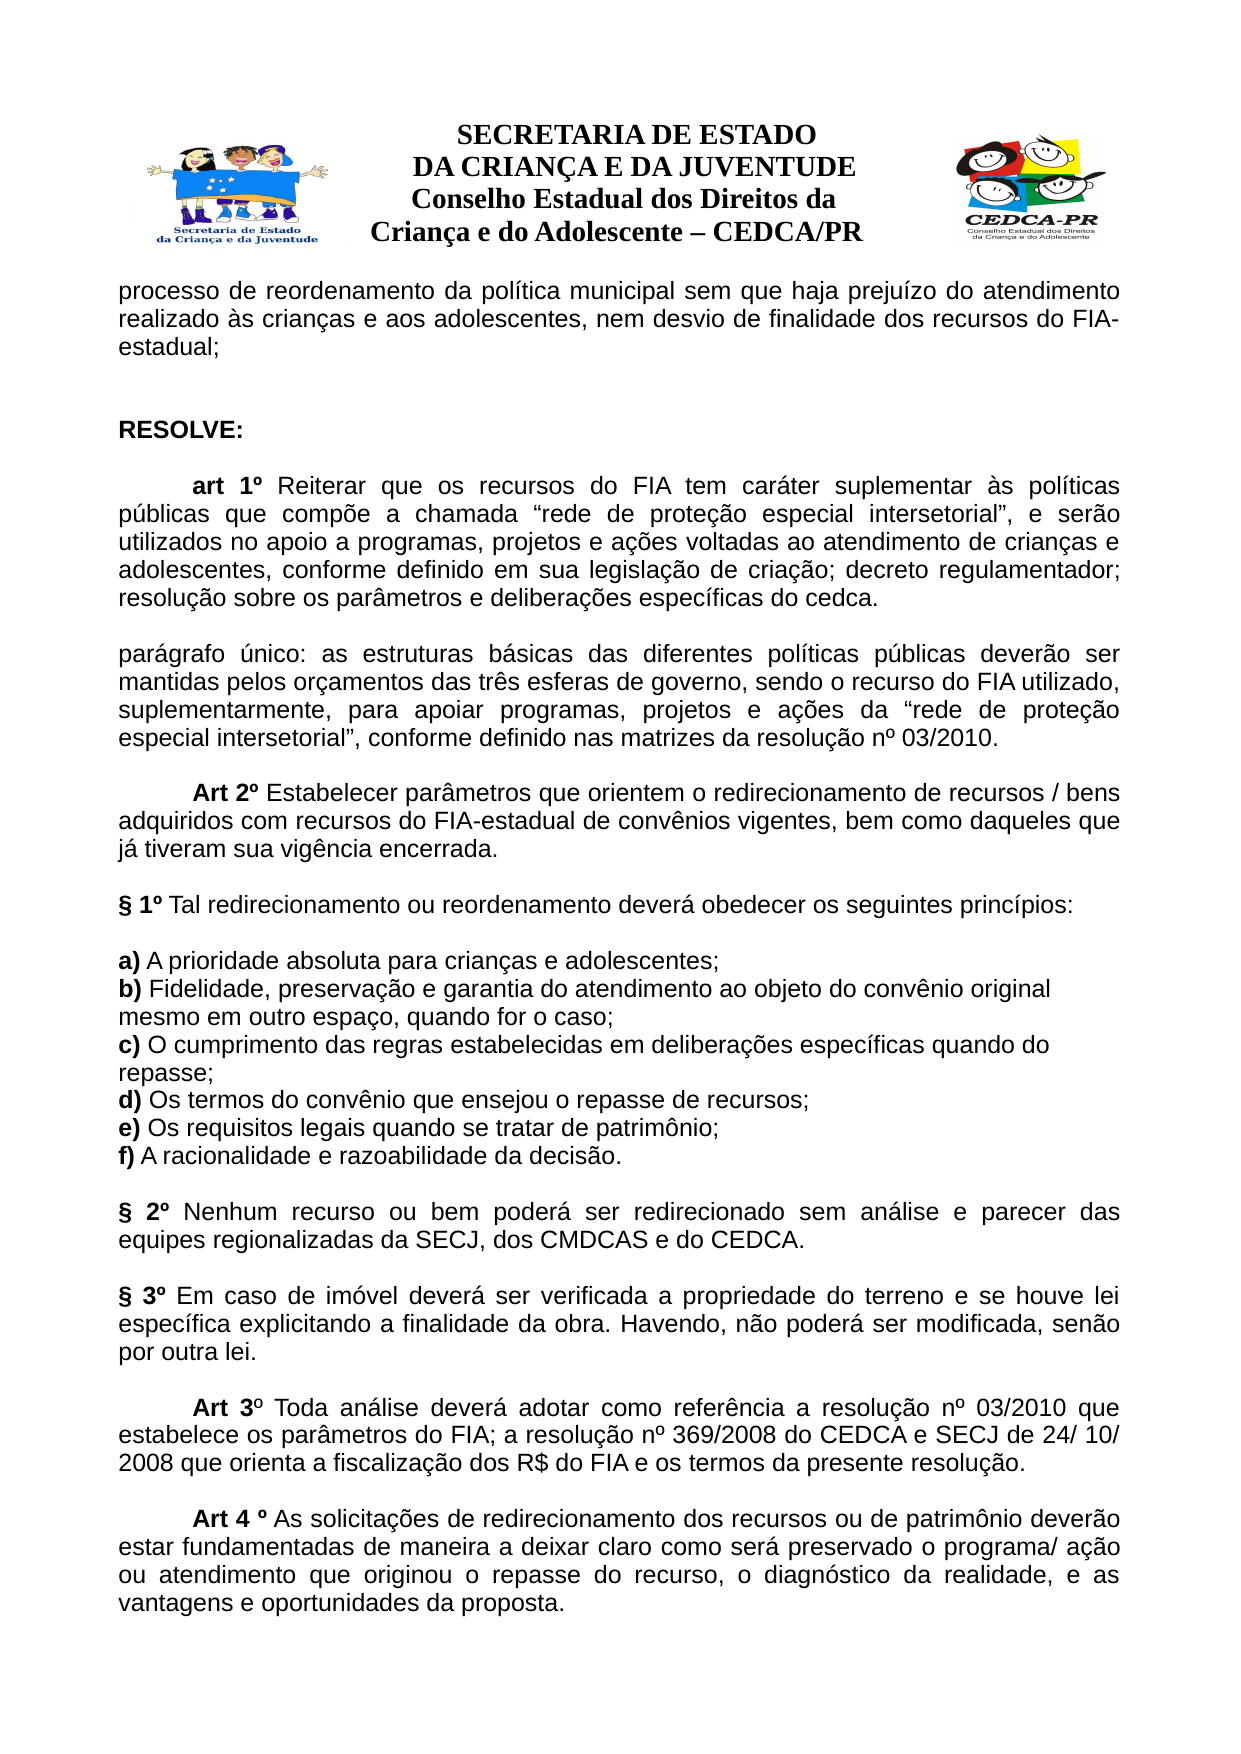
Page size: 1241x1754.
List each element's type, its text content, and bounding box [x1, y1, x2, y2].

text § 3º Em caso de imóvel deverá ser verificada a propriedade do terreno e se houve lei específica explicitando a finalidade da obra. Havendo, não poderá ser modificada, senão por outra lei. [118, 1282, 1122, 1366]
text art 1º Reiterar que os recursos do FIA tem caráter suplementar às políticas públicas que compõe a chamada “rede de proteção especial intersetorial”, e serão utilizados no apoio a programas, projetos e ações voltadas ao atendimento de crianças e adolescentes, conforme definido em sua legislação de criação; decreto regulamentador; resolução sobre os parâmetros e deliberações específicas do cedca. [118, 472, 1122, 612]
text d) Os termos do convênio que ensejou o repasse de recursos; [118, 1086, 1122, 1114]
text processo de reordenamento da política municipal sem que haja prejuízo do atendimento realizado às crianças e aos adolescentes, nem desvio de finalidade dos recursos do FIA-estadual; [118, 277, 1122, 361]
text Art 2º Estabelecer parâmetros que orientem o redirecionamento de recursos / bens adquiridos com recursos do FIA-estadual de convênios vigentes, bem como daqueles que já tiveram sua vigência encerrada. [118, 779, 1122, 863]
text a) A prioridade absoluta para crianças e adolescentes; [118, 947, 1122, 975]
text e) Os requisitos legais quando se tratar de patrimônio; [118, 1114, 1122, 1142]
text b) Fidelidade, preservação e garantia do atendimento ao objeto do convênio original mesmo em outro espaço, quando for o caso; [118, 975, 1122, 1031]
picture [954, 134, 1107, 248]
text f) A racionalidade e razoabilidade da decisão. [118, 1142, 1122, 1170]
text § 2º Nenhum recurso ou bem poderá ser redirecionado sem análise e parecer das equipes regionalizadas da SECJ, dos CMDCAS e do CEDCA. [118, 1198, 1122, 1254]
text c) O cumprimento das regras estabelecidas em deliberações específicas quando do repasse; [118, 1031, 1122, 1086]
text Art 3º Toda análise deverá adotar como referência a resolução nº 03/2010 que estabelece os parâmetros do FIA; a resolução nº 369/2008 do CEDCA e SECJ de 24/ 10/ 2008 que orienta a fiscalização dos R$ do FIA e os termos da presente resolução. [118, 1393, 1122, 1477]
text RESOLVE: [118, 416, 1122, 444]
text § 1º Tal redirecionamento ou reordenamento deverá obedecer os seguintes princípios: [118, 891, 1122, 919]
text parágrafo único: as estruturas básicas das diferentes políticas públicas deverão ser mantidas pelos orçamentos das três esferas de governo, sendo o recurso do FIA utilizado, suplementarmente, para apoiar programas, projetos e ações da “rede de proteção especial intersetorial”, conforme definido nas matrizes da resolução nº 03/2010. [118, 640, 1122, 751]
text Art 4 º As solicitações de redirecionamento dos recursos ou de patrimônio deverão estar fundamentadas de maneira a deixar claro como será preservado o programa/ ação ou atendimento que originou o repasse do recurso, o diagnóstico da realidade, e as vantagens e oportunidades da proposta. [118, 1505, 1122, 1617]
picture [126, 131, 352, 247]
